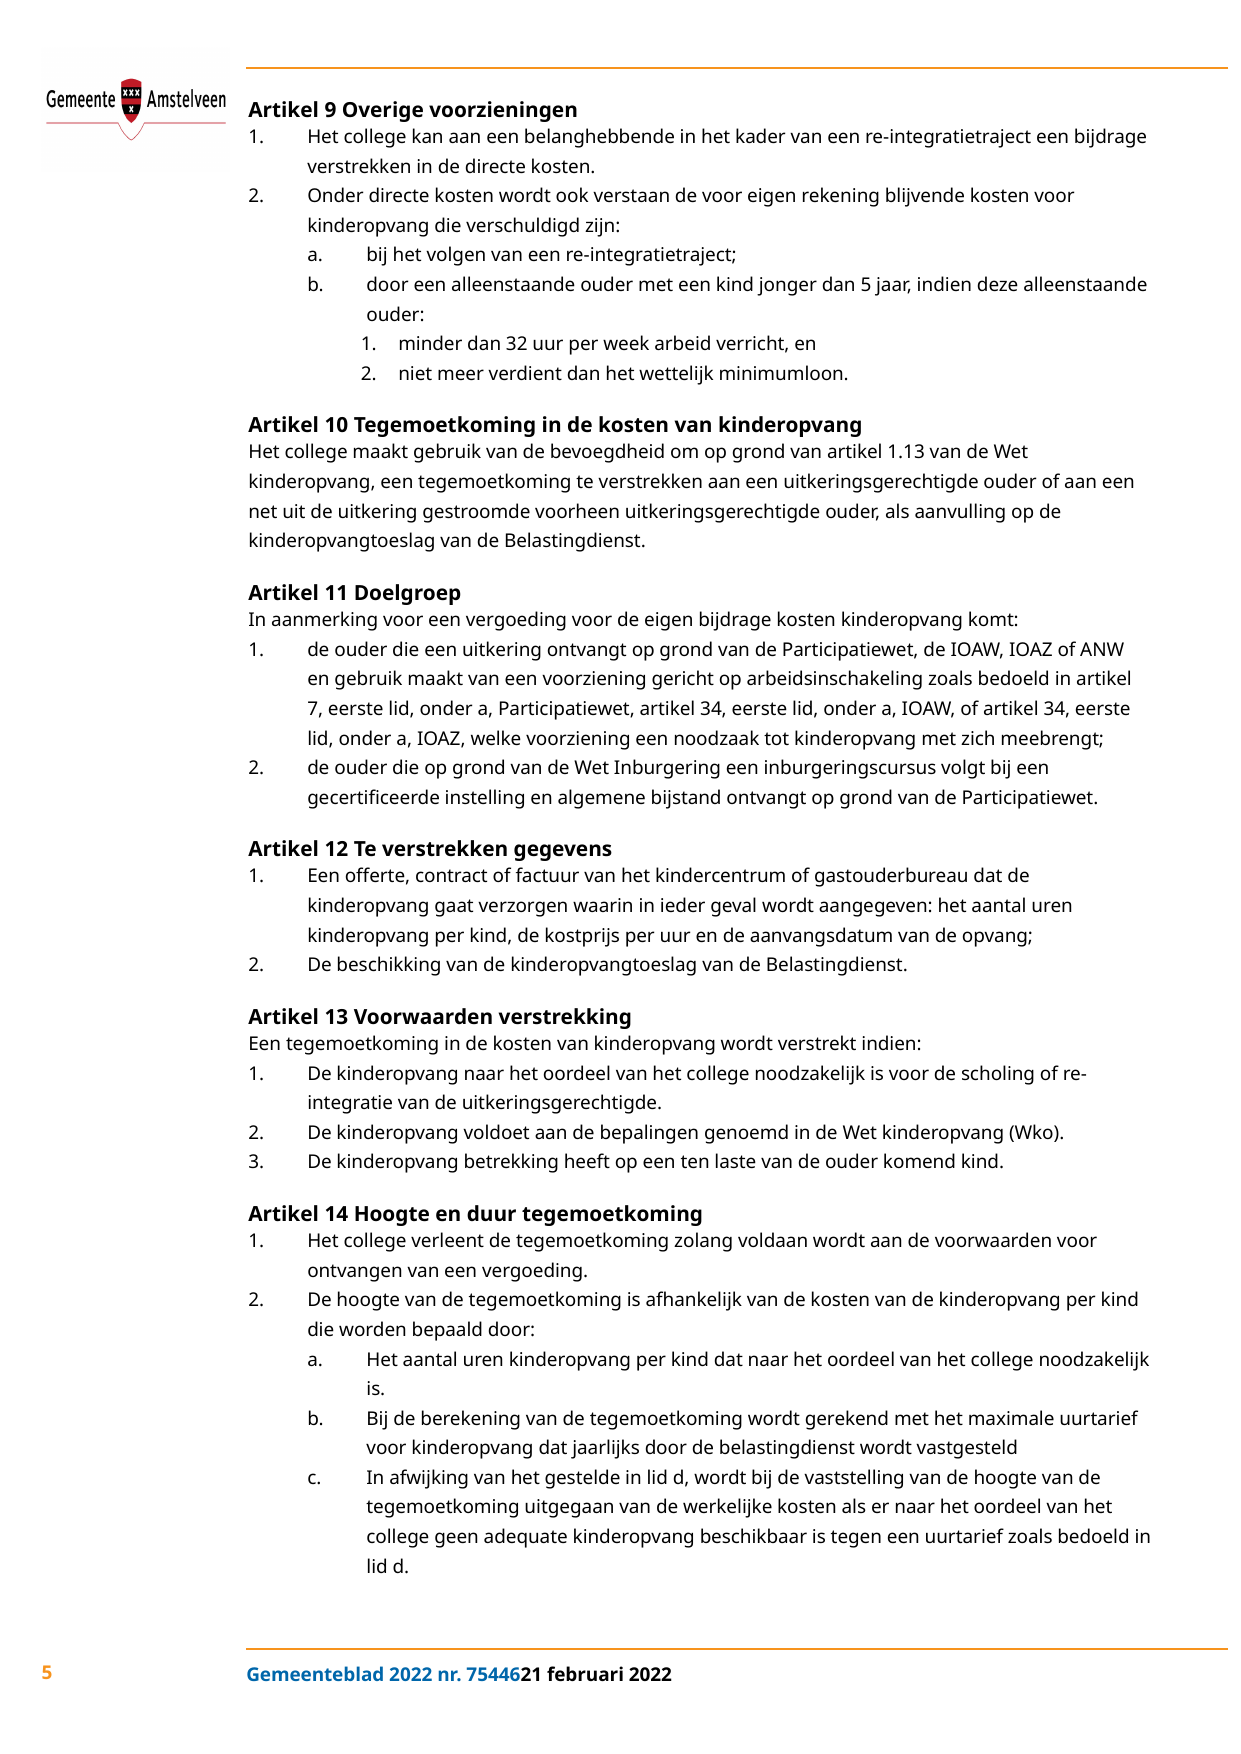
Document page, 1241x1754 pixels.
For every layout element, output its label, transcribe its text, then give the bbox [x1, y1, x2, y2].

text Artikel 12 Te verstrekken gegevens [248, 834, 1152, 863]
list Het college verleent de tegemoetkoming zolang voldaan wordt aan de voorwaarden voor ontvangen van een vergoeding. [248, 1227, 1152, 1283]
list Het aantal uren kinderopvang per kind dat naar het oordeel van het college noodzakelijk is. [307, 1346, 1152, 1401]
list De hoogte van de tegemoetkoming is afhankelijk van de kosten van de kinderopvang per kind die worden bepaald door: [248, 1287, 1152, 1342]
picture [41, 47, 231, 172]
list De kinderopvang naar het oordeel van het college noodzakelijk is voor de scholing of re-integratie van de uitkeringsgerechtigde. [248, 1060, 1152, 1115]
list de ouder die op grond van de Wet Inburgering een inburgeringscursus volgt bij een gecertificeerde instelling en algemene bijstand ontvangt op grond van de Participatiewet. [248, 754, 1152, 809]
list niet meer verdient dan het wettelijk minimumloon. [361, 360, 1152, 386]
list minder dan 32 uur per week arbeid verricht, en [361, 330, 1152, 356]
text Artikel 13 Voorwaarden verstrekking [248, 1002, 1152, 1030]
list In afwijking van het gestelde in lid d, wordt bij de vaststelling van de hoogte van de tegemoetkoming uitgegaan van de werkelijke kosten als er naar het oordeel van het college geen adequate kinderopvang beschikbaar is tegen een uurtarief zoals bedoeld in lid d. [307, 1464, 1152, 1579]
text Artikel 14 Hoogte en duur tegemoetkoming [248, 1199, 1152, 1227]
text In aanmerking voor een vergoeding voor de eigen bijdrage kosten kinderopvang komt: [248, 606, 1152, 632]
list De beschikking van de kinderopvangtoeslag van de Belastingdienst. [248, 951, 1152, 977]
list De kinderopvang betrekking heeft op een ten laste van de ouder komend kind. [248, 1149, 1152, 1174]
list De kinderopvang voldoet aan de bepalingen genoemd in de Wet kinderopvang (Wko). [248, 1119, 1152, 1145]
list Onder directe kosten wordt ook verstaan de voor eigen rekening blijvende kosten voor kinderopvang die verschuldigd zijn: [248, 182, 1152, 238]
text Artikel 11 Doelgroep [248, 578, 1152, 606]
list Een offerte, contract of factuur van het kindercentrum of gastouderbureau dat de kinderopvang gaat verzorgen waarin in ieder geval wordt aangegeven: het aantal uren kinderopvang per kind, de kostprijs per uur en de aanvangsdatum van de opvang; [248, 863, 1152, 948]
text Het college maakt gebruik van de bevoegdheid om op grond van artikel 1.13 van de Wet kinderopvang, een tegemoetkoming te verstrekken aan een uitkeringsgerechtigde ouder of aan een net uit de uitkering gestroomde voorheen uitkeringsgerechtigde ouder, als aanvulling op de kinderopvangtoeslag van de Belastingdienst. [248, 439, 1152, 553]
text Een tegemoetkoming in de kosten van kinderopvang wordt verstrekt indien: [248, 1030, 1152, 1056]
text Artikel 9 Overige voorzieningen [248, 95, 1152, 123]
list de ouder die een uitkering ontvangt op grond van de Participatiewet, de IOAW, IOAZ of ANW en gebruik maakt van een voorziening gericht op arbeidsinschakeling zoals bedoeld in artikel 7, eerste lid, onder a, Participatiewet, artikel 34, eerste lid, onder a, IOAW, of artikel 34, eerste lid, onder a, IOAZ, welke voorziening een noodzaak tot kinderopvang met zich meebrengt; [248, 636, 1152, 750]
list Bij de berekening van de tegemoetkoming wordt gerekend met het maximale uurtarief voor kinderopvang dat jaarlijks door de belastingdienst wordt vastgesteld [307, 1405, 1152, 1460]
list Het college kan aan een belanghebbende in het kader van een re-integratietraject een bijdrage verstrekken in de directe kosten. [248, 123, 1152, 178]
list bij het volgen van een re-integratietraject; [307, 242, 1152, 267]
list door een alleenstaande ouder met een kind jonger dan 5 jaar, indien deze alleenstaande ouder: [307, 271, 1152, 326]
text Artikel 10 Tegemoetkoming in de kosten van kinderopvang [248, 410, 1152, 439]
